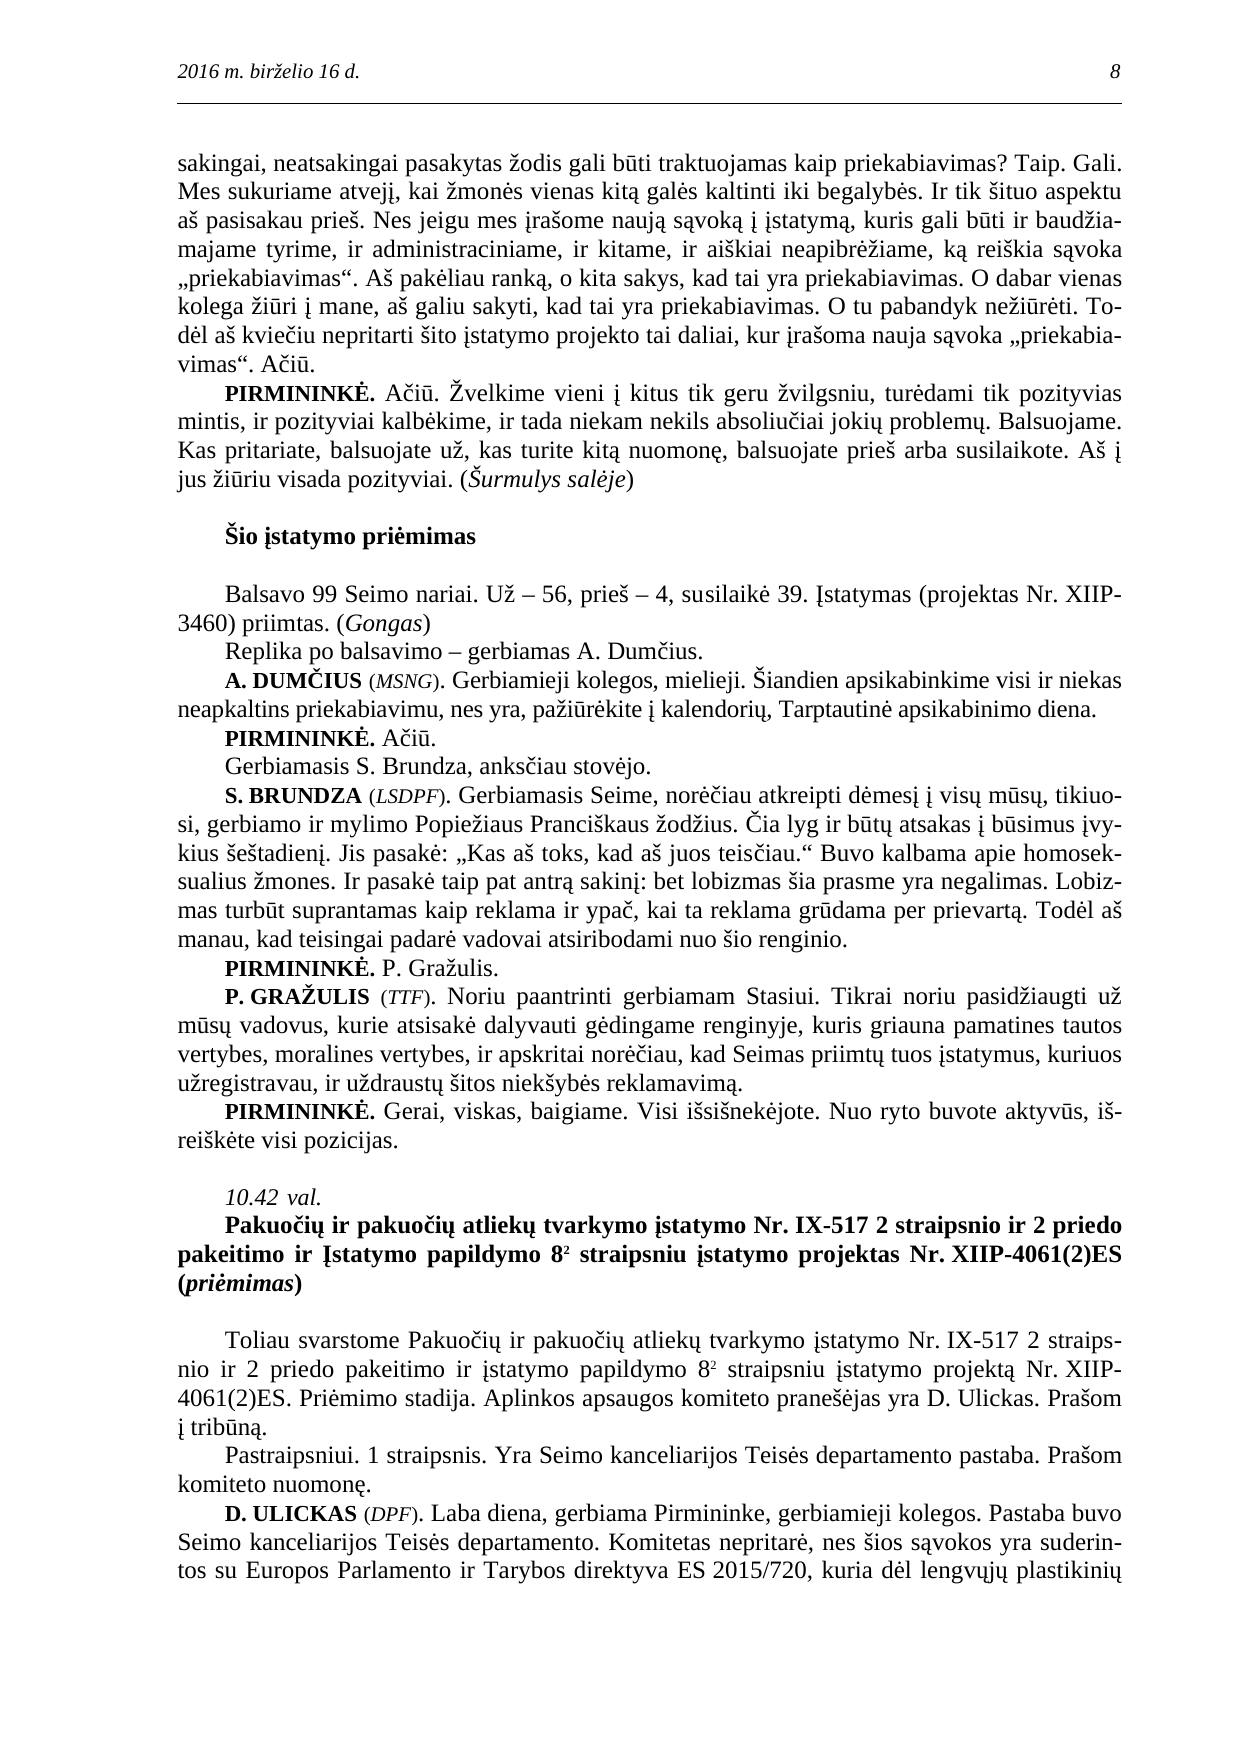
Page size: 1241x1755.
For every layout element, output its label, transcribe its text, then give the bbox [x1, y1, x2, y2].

text PIRMININKĖ. P. Gra­žu­lis. [177, 953, 1122, 981]
text S. BRUNDZA (LSDPF). Ger­bia­ma­sis Sei­me, no­rė­čiau at­kreip­ti dė­me­sį į vi­sų mū­sų, ti­kiuo­si, ger­bia­mo ir my­li­mo Po­pie­žiaus Pran­ciš­kaus žo­džius. Čia lyg ir bū­tų at­sa­kas į bū­si­mus įvy­kius šeš­ta­die­nį. Jis pa­sa­kė: „Kas aš toks, kad aš juos teis­čiau.“ Bu­vo kal­ba­ma apie ho­mo­sek­su­a­lius žmo­nes. Ir pa­sa­kė taip pat an­trą sa­ki­nį: bet lo­biz­mas šia pras­me yra ne­ga­li­mas. Lo­biz­mas tur­būt su­pran­ta­mas kaip re­kla­ma ir ypač, kai ta re­kla­ma grū­da­ma per prie­var­tą. To­dėl aš ma­nau, kad tei­sin­gai pa­da­rė va­do­vai at­si­ri­bo­da­mi nuo šio ren­gi­nio. [177, 780, 1122, 953]
text Ger­bia­ma­sis S. Brun­dza, anks­čiau sto­vė­jo. [177, 751, 1122, 780]
text P. GRAŽULIS (TTF). No­riu pa­an­trin­ti ger­bia­mam Sta­siui. Tik­rai no­riu pa­si­džiaug­ti už mū­sų va­do­vus, ku­rie at­si­sa­kė da­ly­vau­ti gė­din­ga­me ren­gi­ny­je, ku­ris griau­na pa­ma­ti­nes tau­tos ver­ty­bes, mo­ra­li­nes ver­ty­bes, ir ap­skri­tai no­rė­čiau, kad Sei­mas pri­im­tų tuos įsta­ty­mus, ku­riuos už­re­gist­ra­vau, ir už­draus­tų ši­tos niek­šy­bės re­kla­ma­vi­mą. [177, 981, 1122, 1096]
text A. DUMČIUS (MSNG). Ger­bia­mie­ji ko­le­gos, mie­lie­ji. Šian­dien ap­si­ka­bin­ki­me vi­si ir nie­kas ne­ap­kal­tins prie­ka­bia­vi­mu, nes yra, pa­žiū­rė­ki­te į ka­len­do­rių, Tarp­tau­ti­nė ap­si­ka­bi­ni­mo die­na. [177, 665, 1122, 723]
text D. ULICKAS (DPF). La­ba die­na, ger­bia­ma Pir­mi­nin­ke, ger­bia­mie­ji ko­le­gos. Pa­sta­ba bu­vo Sei­mo kan­ce­lia­ri­jos Tei­sės de­par­ta­men­to. Ko­mi­te­tas ne­pri­ta­rė, nes šios są­vo­kos yra su­de­rin­tos su Eu­ro­pos Par­la­men­to ir Ta­ry­bos di­rek­ty­va ES 2015/720, ku­ria dėl leng­vų­jų plas­ti­ki­nių [177, 1498, 1122, 1584]
text PIRMININKĖ. Ge­rai, vis­kas, bai­gia­me. Vi­si iš­si­šne­kė­jo­te. Nuo ry­to bu­vo­te ak­ty­vūs, iš­reiš­kė­te vi­si po­zi­ci­jas. [177, 1096, 1122, 1154]
text Pa­straips­niui. 1 straips­nis. Yra Sei­mo kan­ce­lia­ri­jos Tei­sės de­par­ta­men­to pa­sta­ba. Pra­šom ko­mi­te­to nuo­mo­nę. [177, 1440, 1122, 1498]
text Šio įsta­ty­mo pri­ėmi­mas [177, 521, 1122, 550]
text Re­pli­ka po bal­sa­vi­mo – ger­bia­mas A. Dum­čius. [177, 636, 1122, 665]
text Bal­sa­vo 99 Sei­mo na­riai. Už – 56, prieš – 4, su­si­lai­kė 39. Įsta­ty­mas (pro­jek­tas Nr. XIIP-3460) pri­im­tas. (Gon­gas) [177, 579, 1122, 636]
text 10.42 val. [224, 1183, 1122, 1210]
text To­liau svars­to­me Pa­kuo­čių ir pa­kuo­čių at­lie­kų tvar­ky­mo įsta­ty­mo Nr. IX-517 2 straips­nio ir 2 prie­do pa­kei­ti­mo ir įsta­ty­mo pa­pil­dy­mo 82 straips­niu įsta­ty­mo pro­jek­tą Nr. XIIP-4061(2)ES. Pri­ėmi­mo sta­di­ja. Ap­lin­kos ap­sau­gos ko­mi­te­to pra­ne­šė­jas yra D. Ulic­kas. Pra­šom į tri­bū­ną. [177, 1325, 1122, 1440]
text sa­kin­gai, ne­at­sa­kin­gai pa­sa­ky­tas žo­dis ga­li bū­ti trak­tuo­ja­mas kaip prie­ka­bia­vi­mas? Taip. Ga­li. Mes su­ku­ria­me at­ve­jį, kai žmo­nės vie­nas ki­tą ga­lės kal­tin­ti iki be­ga­ly­bės. Ir tik ši­tuo as­pek­tu aš pa­si­sa­kau prieš. Nes jei­gu mes įra­šo­me nau­ją są­vo­ką į įsta­ty­mą, ku­ris ga­li bū­ti ir bau­džia­ma­ja­me ty­ri­me, ir ad­mi­nist­ra­ci­nia­me, ir ki­ta­me, ir aiš­kiai ne­apib­rė­žia­me, ką reiš­kia są­vo­ka „prie­ka­bia­vi­mas“. Aš pa­kė­liau ran­ką, o ki­ta sa­kys, kad tai yra prie­ka­bia­vi­mas. O da­bar vie­nas ko­le­ga žiū­ri į ma­ne, aš ga­liu sa­ky­ti, kad tai yra prie­ka­bia­vi­mas. O tu pa­ban­dyk ne­žiū­rė­ti. To­dėl aš kvie­čiu ne­pri­tar­ti ši­to įsta­ty­mo pro­jek­to tai da­liai, kur įra­šo­ma nau­ja są­vo­ka „prie­ka­bia­vi­mas“. Ačiū. [177, 148, 1122, 378]
text Pa­kuo­čių ir pa­kuo­čių at­lie­kų tvar­ky­mo įsta­ty­mo Nr. IX-517 2 straips­nio ir 2 prie­do pa­kei­ti­mo ir Įsta­ty­mo pa­pil­dy­mo 82 straips­niu įsta­ty­mo pro­jek­tas Nr. XIIP-4061(2)ES (pri­ėmi­mas) [177, 1210, 1122, 1297]
text PIRMININKĖ. Ačiū. [177, 723, 1122, 751]
text PIRMININKĖ. Ačiū. Žvel­ki­me vie­ni į ki­tus tik ge­ru žvilgs­niu, tu­rė­da­mi tik po­zi­ty­vias min­tis, ir po­zi­ty­viai kal­bė­ki­me, ir ta­da nie­kam ne­kils ab­so­liu­čiai jo­kių pro­ble­mų. Bal­suo­ja­me. Kas pri­ta­ria­te, bal­suo­ja­te už, kas tu­ri­te ki­tą nuo­mo­nę, bal­suo­ja­te prieš ar­ba su­si­lai­ko­te. Aš į jus žiū­riu vi­sa­da po­zi­ty­viai. (Šur­mu­lys sa­lė­je) [177, 378, 1122, 493]
